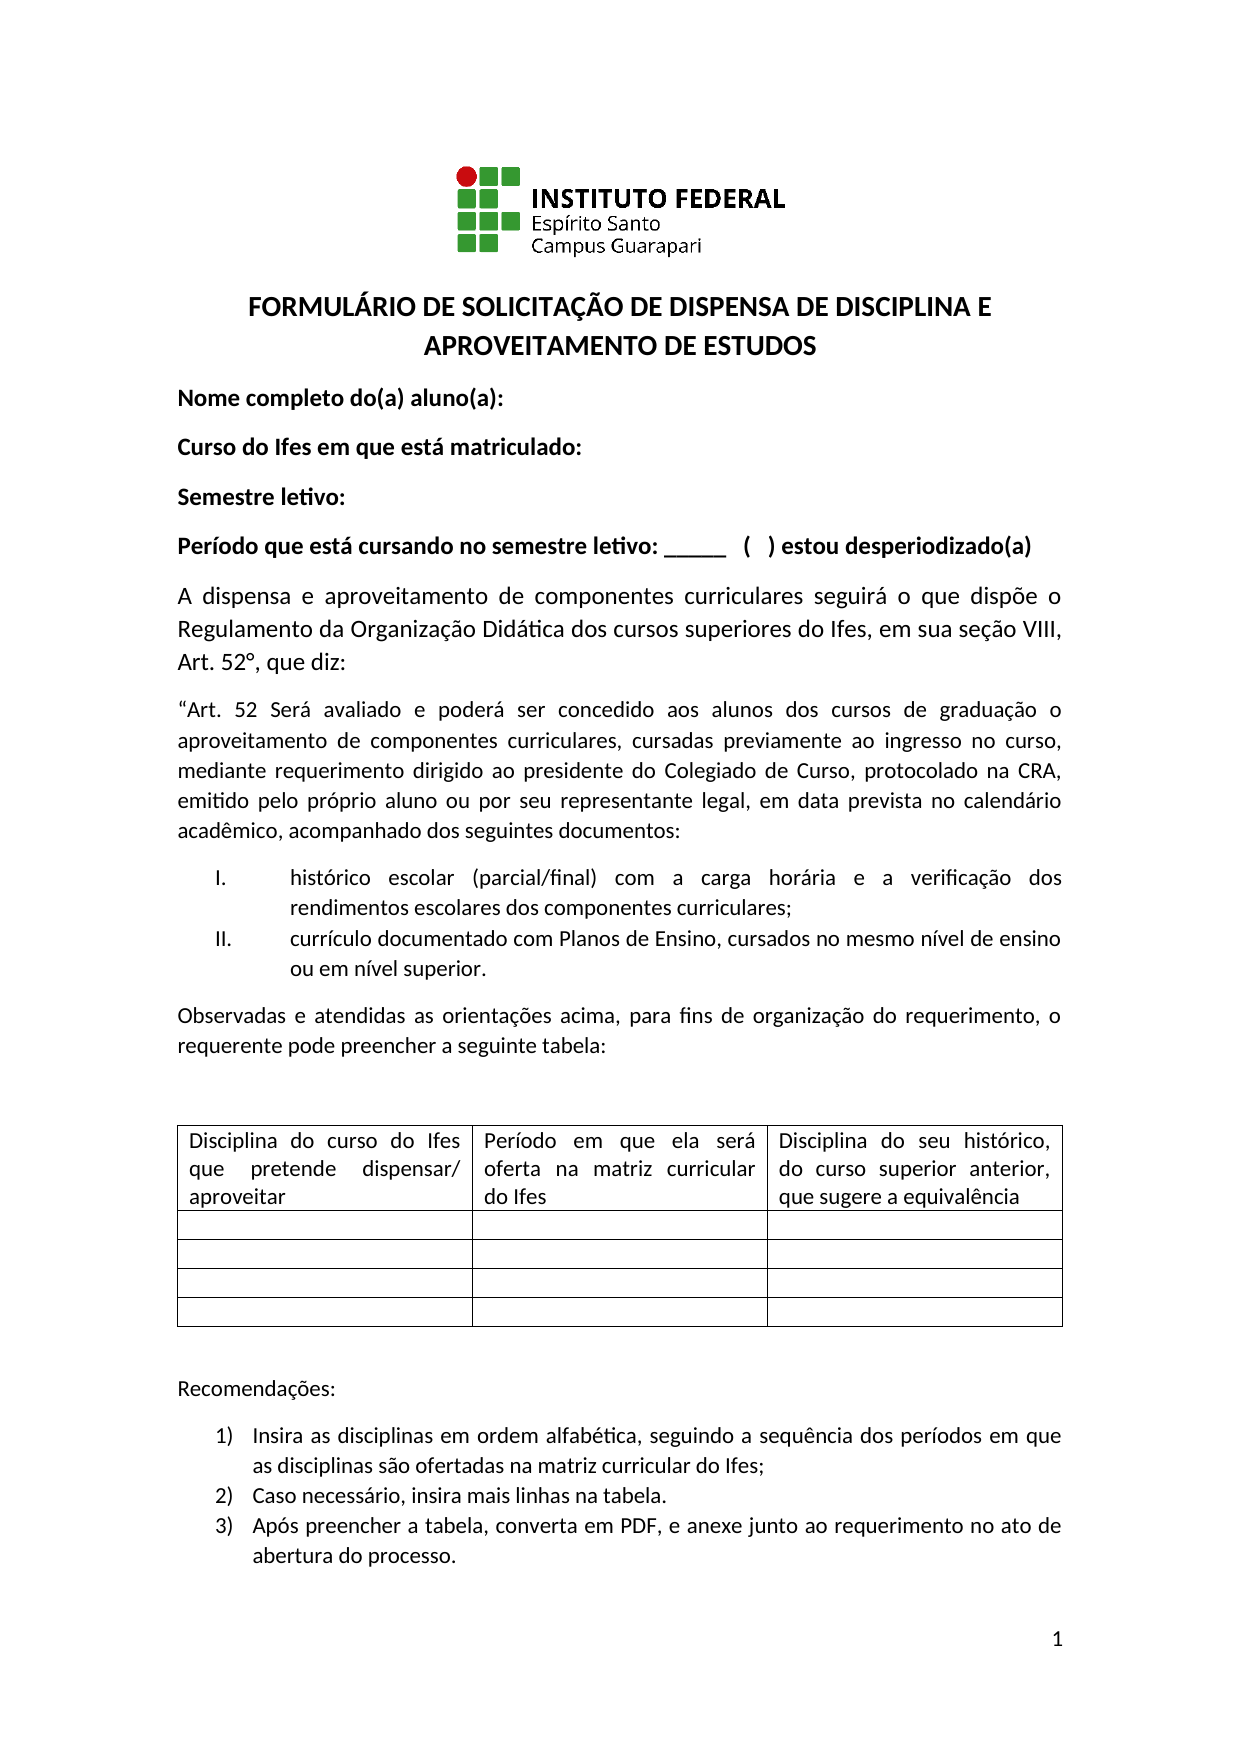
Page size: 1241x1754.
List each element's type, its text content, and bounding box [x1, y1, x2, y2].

list Caso necessário, insira mais linhas na tabela. [215, 1481, 1063, 1509]
table_header Período em que ela será oferta na matriz curricular do Ifes [473, 1126, 767, 1210]
picture [428, 147, 813, 276]
text FORMULÁRIO DE SOLICITAÇÃO DE DISPENSA DE DISCIPLINA E APROVEITAMENTO DE ESTUDOS [177, 288, 1063, 362]
list currículo documentado com Planos de Ensino, cursados no mesmo nível de ensino ou em nível superior. [215, 924, 1063, 982]
text Recomendações: [177, 1374, 1063, 1402]
table_cell [178, 1211, 472, 1239]
text Nome completo do(a) aluno(a): [177, 382, 1063, 412]
text Período que está cursando no semestre letivo: _____ ( ) estou desperiodizado(a) [177, 531, 1063, 561]
table_cell [178, 1269, 472, 1297]
text Curso do Ifes em que está matriculado: [177, 431, 1063, 462]
table_cell [178, 1240, 472, 1268]
table_header Disciplina do seu histórico, do curso superior anterior, que sugere a equivalência [768, 1126, 1062, 1210]
text A dispensa e aproveitamento de componentes curriculares seguirá o que dispõe o Regulamento da Organização Didática dos cursos superiores do Ifes, em sua seção VIII, Art. 52°, que diz: [177, 580, 1063, 676]
text Observadas e atendidas as orientações acima, para fins de organização do requerimento, o requerente pode preencher a seguinte tabela: [177, 1001, 1063, 1059]
list Insira as disciplinas em ordem alfabética, seguindo a sequência dos períodos em que as disciplinas são ofertadas na matriz curricular do Ifes; [215, 1421, 1063, 1479]
table_cell [768, 1211, 1062, 1239]
list histórico escolar (parcial/final) com a carga horária e a verificação dos rendimentos escolares dos componentes curriculares; [215, 863, 1063, 921]
text Semestre letivo: [177, 481, 1063, 511]
table_cell [178, 1298, 472, 1326]
table_cell [473, 1269, 767, 1297]
table_cell [473, 1298, 767, 1326]
table_header Disciplina do curso do Ifes que pretende dispensar/ aproveitar [178, 1126, 472, 1210]
table_cell [768, 1269, 1062, 1297]
table_cell [473, 1211, 767, 1239]
table_cell [768, 1298, 1062, 1326]
list Após preencher a tabela, converta em PDF, e anexe junto ao requerimento no ato de abertura do processo. [215, 1511, 1063, 1570]
table_cell [768, 1240, 1062, 1268]
table_cell [473, 1240, 767, 1268]
text “Art. 52 Será avaliado e poderá ser concedido aos alunos dos cursos de graduação o aproveitamento de componentes curriculares, cursadas previamente ao ingresso no curso, mediante requerimento dirigido ao presidente do Colegiado de Curso, protocolado na CRA, emitido pelo próprio aluno ou por seu representante legal, em data prevista no calendário acadêmico, acompanhado dos seguintes documentos: [177, 696, 1063, 844]
